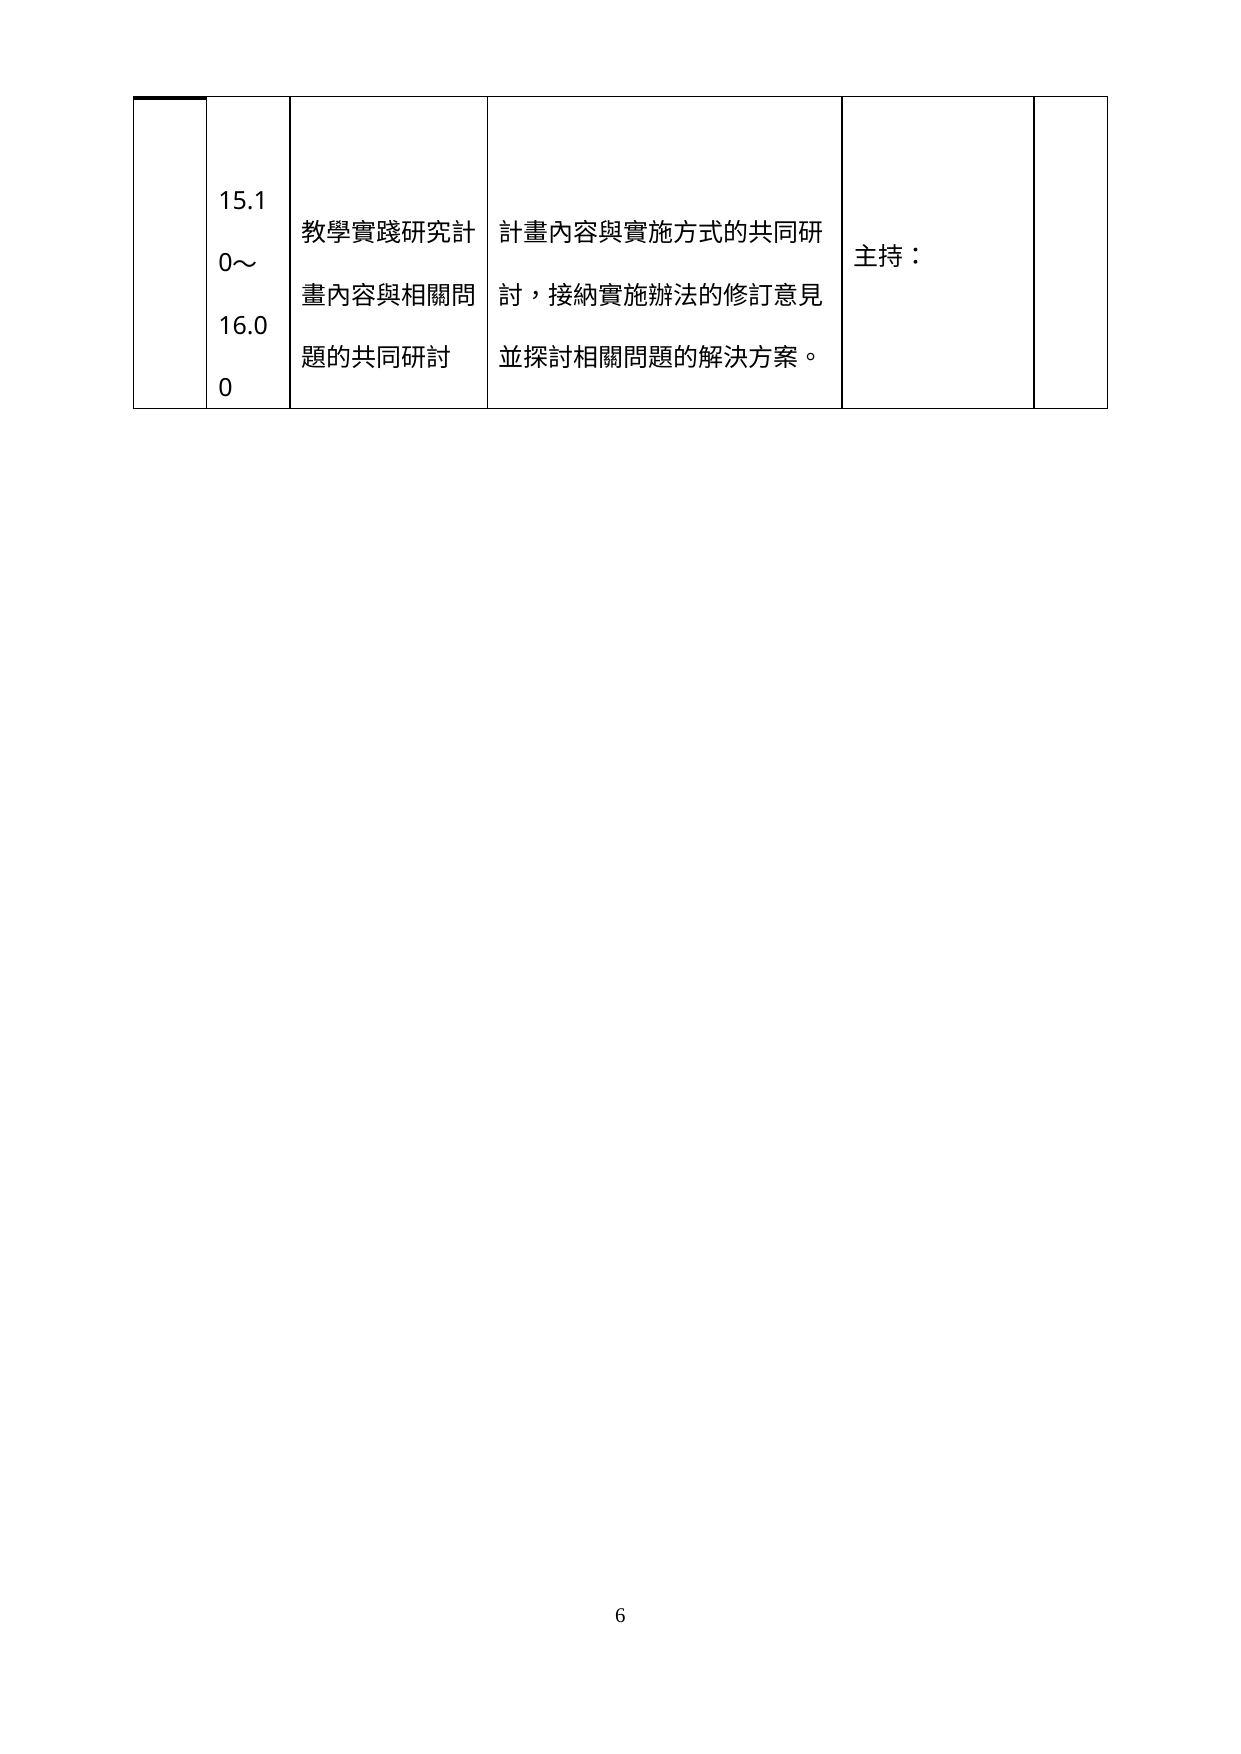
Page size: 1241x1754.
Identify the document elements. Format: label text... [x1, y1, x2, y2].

table_cell [134, 100, 206, 408]
table_cell 計畫內容與實施方式的共同研討，接納實施辦法的修訂意見並探討相關問題的解決方案。 [488, 97, 841, 408]
table_cell 主持： [843, 97, 1033, 408]
table_cell [1035, 97, 1107, 408]
table_cell 教學實踐研究計畫內容與相關問題的共同研討 [291, 97, 487, 408]
table_cell 15.10～16.00 [207, 97, 289, 408]
